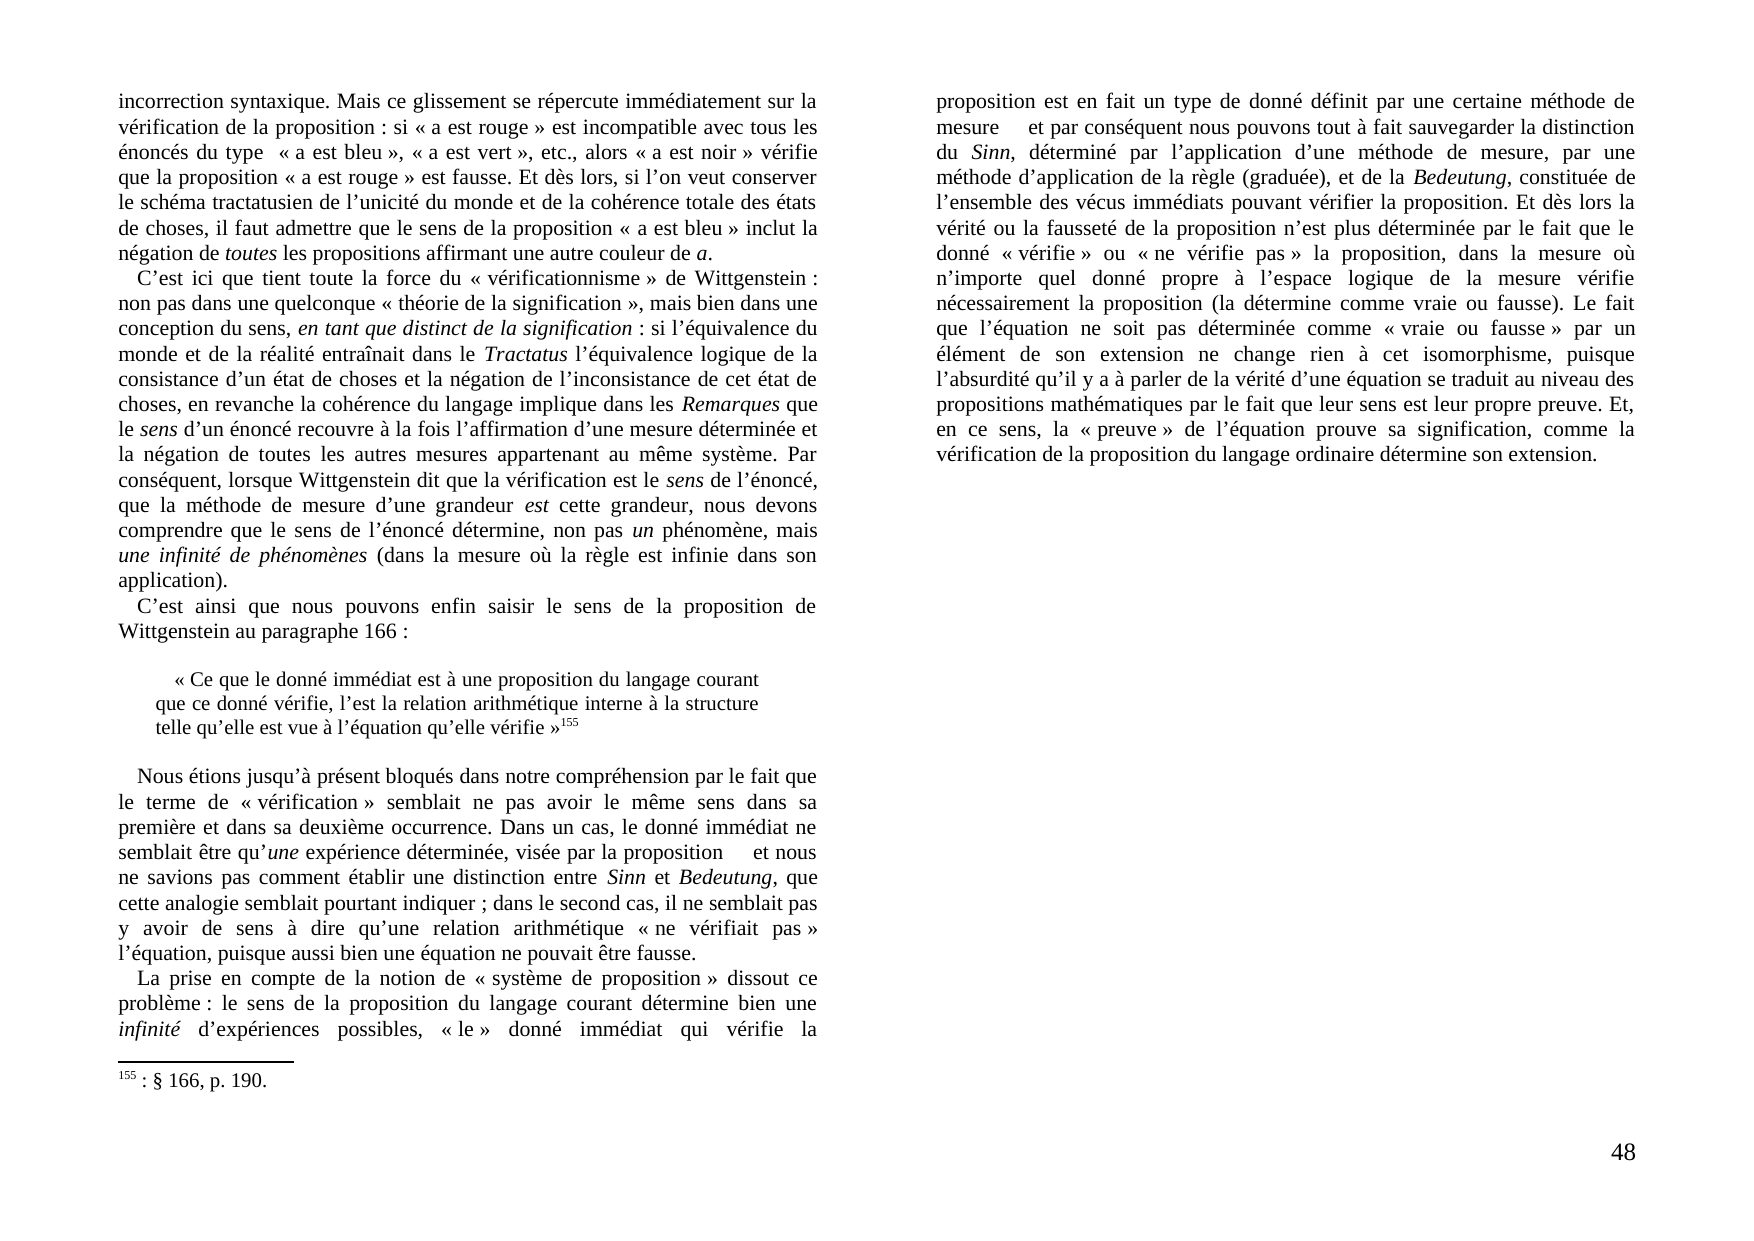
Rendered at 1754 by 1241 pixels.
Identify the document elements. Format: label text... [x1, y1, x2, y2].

text C’est ainsi que nous pouvons enfin saisir le sens de la proposition de Wittgenstein au paragraphe 166 : [118, 593, 818, 643]
text incorrection syntaxique. Mais ce glissement se répercute immédiatement sur la vérification de la proposition : si « a est rouge » est incompatible avec tous les énoncés du type « a est bleu », « a est vert », etc., alors « a est noir » vérifie que la proposition « a est rouge » est fausse. Et dès lors, si l’on veut conserver le schéma tractatusien de l’unicité du monde et de la cohérence totale des états de choses, il faut admettre que le sens de la proposition « a est bleu » inclut la négation de toutes les propositions affirmant une autre couleur de a. [118, 88, 818, 265]
text Nous étions jusqu’à présent bloqués dans notre compréhension par le fait que le terme de « vérification » semblait ne pas avoir le même sens dans sa première et dans sa deuxième occurrence. Dans un cas, le donné immédiat ne semblait être qu’une expérience déterminée, visée par la proposition  et nous ne savions pas comment établir une distinction entre Sinn et Bedeutung, que cette analogie semblait pourtant indiquer ; dans le second cas, il ne semblait pas y avoir de sens à dire qu’une relation arithmétique « ne vérifiait pas » l’équation, puisque aussi bien une équation ne pouvait être fausse. [118, 763, 818, 965]
text : § 166, p. 190. [118, 1068, 818, 1092]
text « Ce que le donné immédiat est à une proposition du langage courant que ce donné vérifie, l’est la relation arithmétique interne à la structure telle qu’elle est vue à l’équation qu’elle vérifie » [155, 667, 759, 739]
text C’est ici que tient toute la force du « vérificationnisme » de Wittgenstein : non pas dans une quelconque « théorie de la signification », mais bien dans une conception du sens, en tant que distinct de la signification : si l’équivalence du monde et de la réalité entraînait dans le Tractatus l’équivalence logique de la consistance d’un état de choses et la négation de l’inconsistance de cet état de choses, en revanche la cohérence du langage implique dans les Remarques que le sens d’un énoncé recouvre à la fois l’affirmation d’une mesure déterminée et la négation de toutes les autres mesures appartenant au même système. Par conséquent, lorsque Wittgenstein dit que la vérification est le sens de l’énoncé, que la méthode de mesure d’une grandeur est cette grandeur, nous devons comprendre que le sens de l’énoncé détermine, non pas un phénomène, mais une infinité de phénomènes (dans la mesure où la règle est infinie dans son application). [118, 265, 818, 593]
text proposition est en fait un type de donné définit par une certaine méthode de mesure  et par conséquent nous pouvons tout à fait sauvegarder la distinction du Sinn, déterminé par l’application d’une méthode de mesure, par une méthode d’application de la règle (graduée), et de la Bedeutung, constituée de l’ensemble des vécus immédiats pouvant vérifier la proposition. Et dès lors la vérité ou la fausseté de la proposition n’est plus déterminée par le fait que le donné « vérifie » ou « ne vérifie pas » la proposition, dans la mesure où n’importe quel donné propre à l’espace logique de la mesure vérifie nécessairement la proposition (la détermine comme vraie ou fausse). Le fait que l’équation ne soit pas déterminée comme « vraie ou fausse » par un élément de son extension ne change rien à cet isomorphisme, puisque l’absurdité qu’il y a à parler de la vérité d’une équation se traduit au niveau des propositions mathématiques par le fait que leur sens est leur propre preuve. Et, en ce sens, la « preuve » de l’équation prouve sa signification, comme la vérification de la proposition du langage ordinaire détermine son extension. [936, 88, 1636, 467]
text La prise en compte de la notion de « système de proposition » dissout ce problème : le sens de la proposition du langage courant détermine bien une infinité d’expériences possibles, « le » donné immédiat qui vérifie la [118, 965, 818, 1041]
